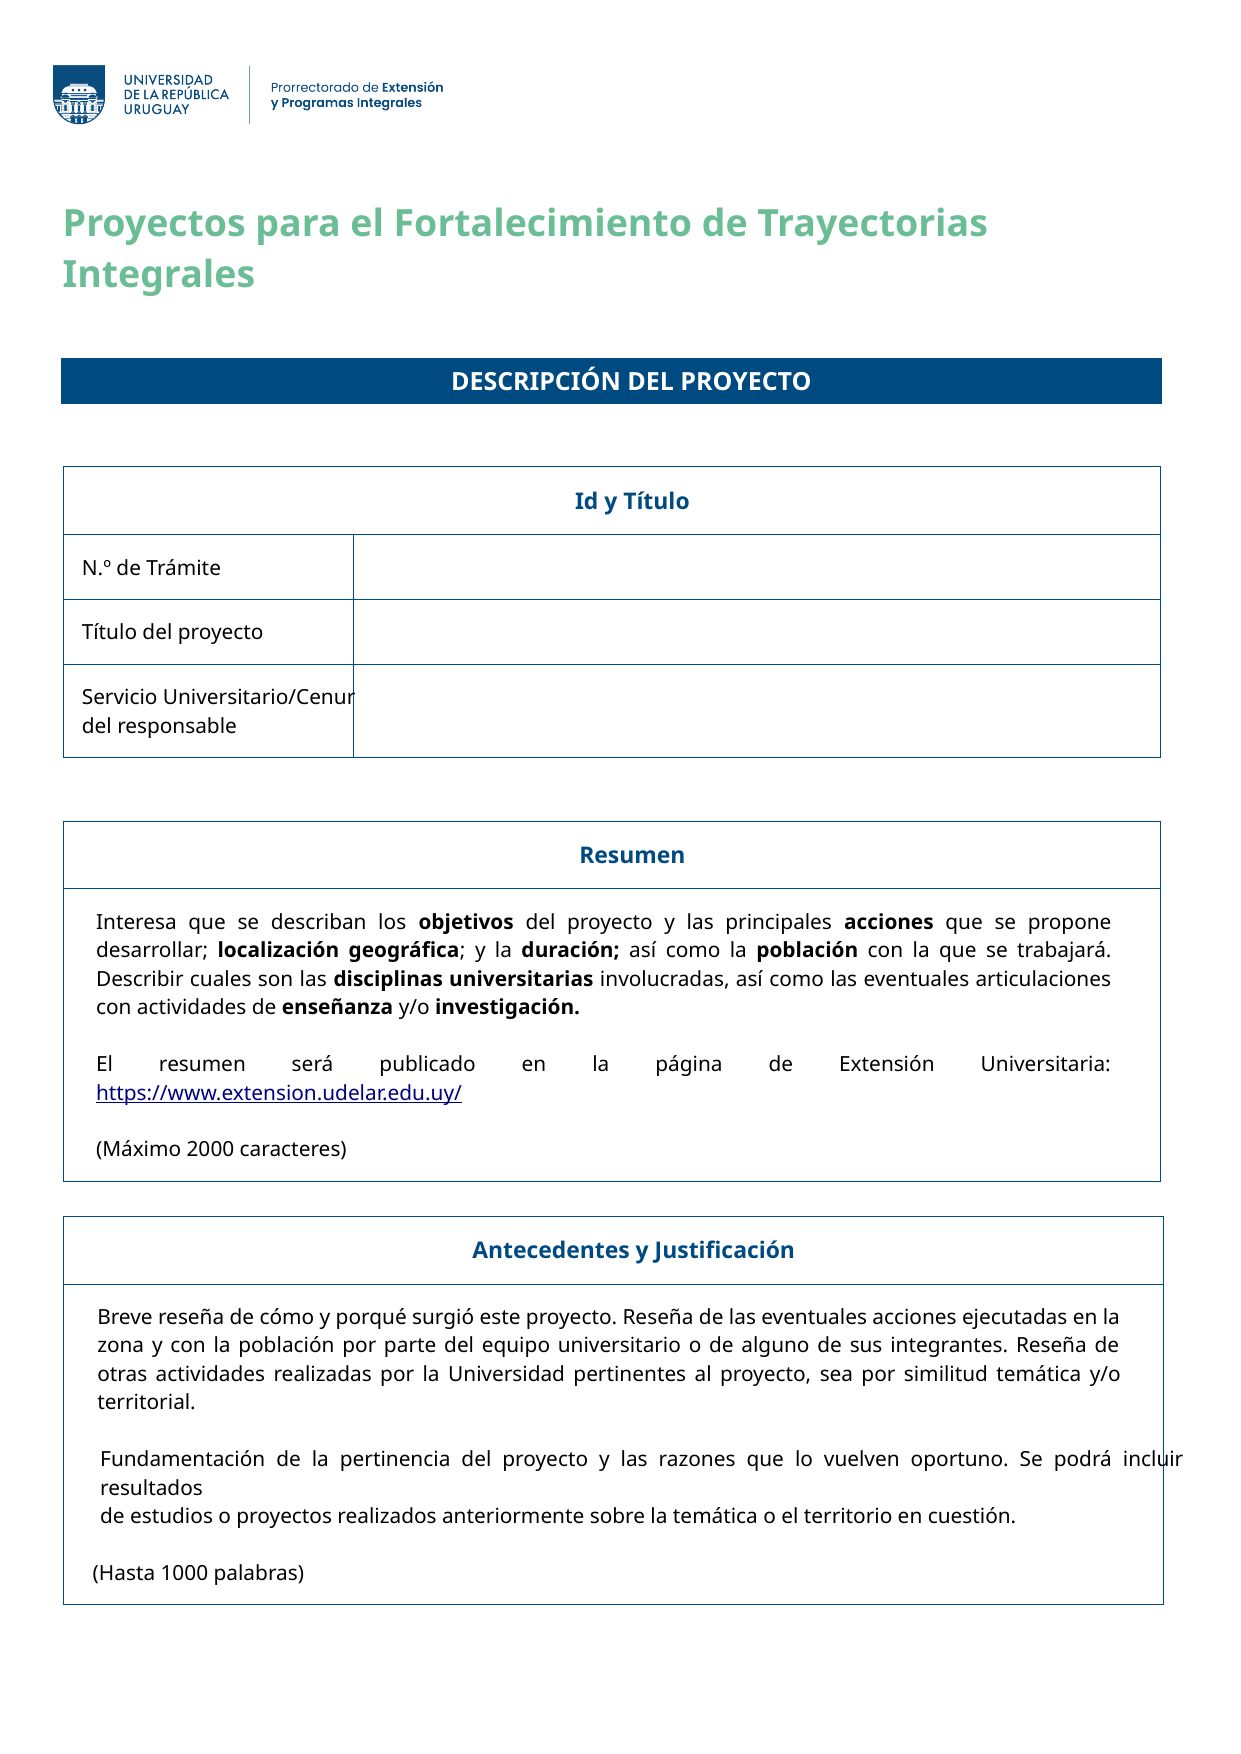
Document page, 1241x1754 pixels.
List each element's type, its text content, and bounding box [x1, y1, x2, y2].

table_cell [354, 600, 1160, 664]
picture [1, 26, 574, 163]
table_cell Título del proyecto [64, 600, 353, 664]
table_cell Servicio Universitario/Cenur del responsable [64, 665, 353, 757]
text Proyectos para el Fortalecimiento de Trayectorias Integrales [62, 197, 1162, 299]
table_cell Interesa que se describan los objetivos del proyecto y las principales acciones que se propone desarrollar; localización geográfica; y la duración; así como la población con la que se trabajará. Describir cuales son las disciplinas universitarias involucradas, así como las eventuales articulaciones con actividades de enseñanza y/o investigación. El resumen será publicado en la página de Extensión Universitaria: https://www.extension.udelar.edu.uy/ (Máximo 2000 caracteres) [64, 889, 1160, 1181]
table_cell N.º de Trámite [64, 535, 353, 599]
table_header Antecedentes y Justificación [64, 1217, 1163, 1283]
table_cell [354, 665, 1160, 757]
table_header Id y Título [64, 467, 1160, 534]
table_cell [354, 535, 1160, 599]
table_header DESCRIPCIÓN DEL PROYECTO [61, 358, 1162, 404]
table_cell Breve reseña de cómo y porqué surgió este proyecto. Reseña de las eventuales acciones ejecutadas en la zona y con la población por parte del equipo universitario o de alguno de sus integrantes. Reseña de otras actividades realizadas por la Universidad pertinentes al proyecto, sea por similitud temática y/o territorial. Fundamentación de la pertinencia del proyecto y las razones que lo vuelven oportuno. Se podrá incluir resultados de estudios o proyectos realizados anteriormente sobre la temática o el territorio en cuestión. (Hasta 1000 palabras) [64, 1285, 1163, 1604]
table_header Resumen [64, 822, 1160, 888]
